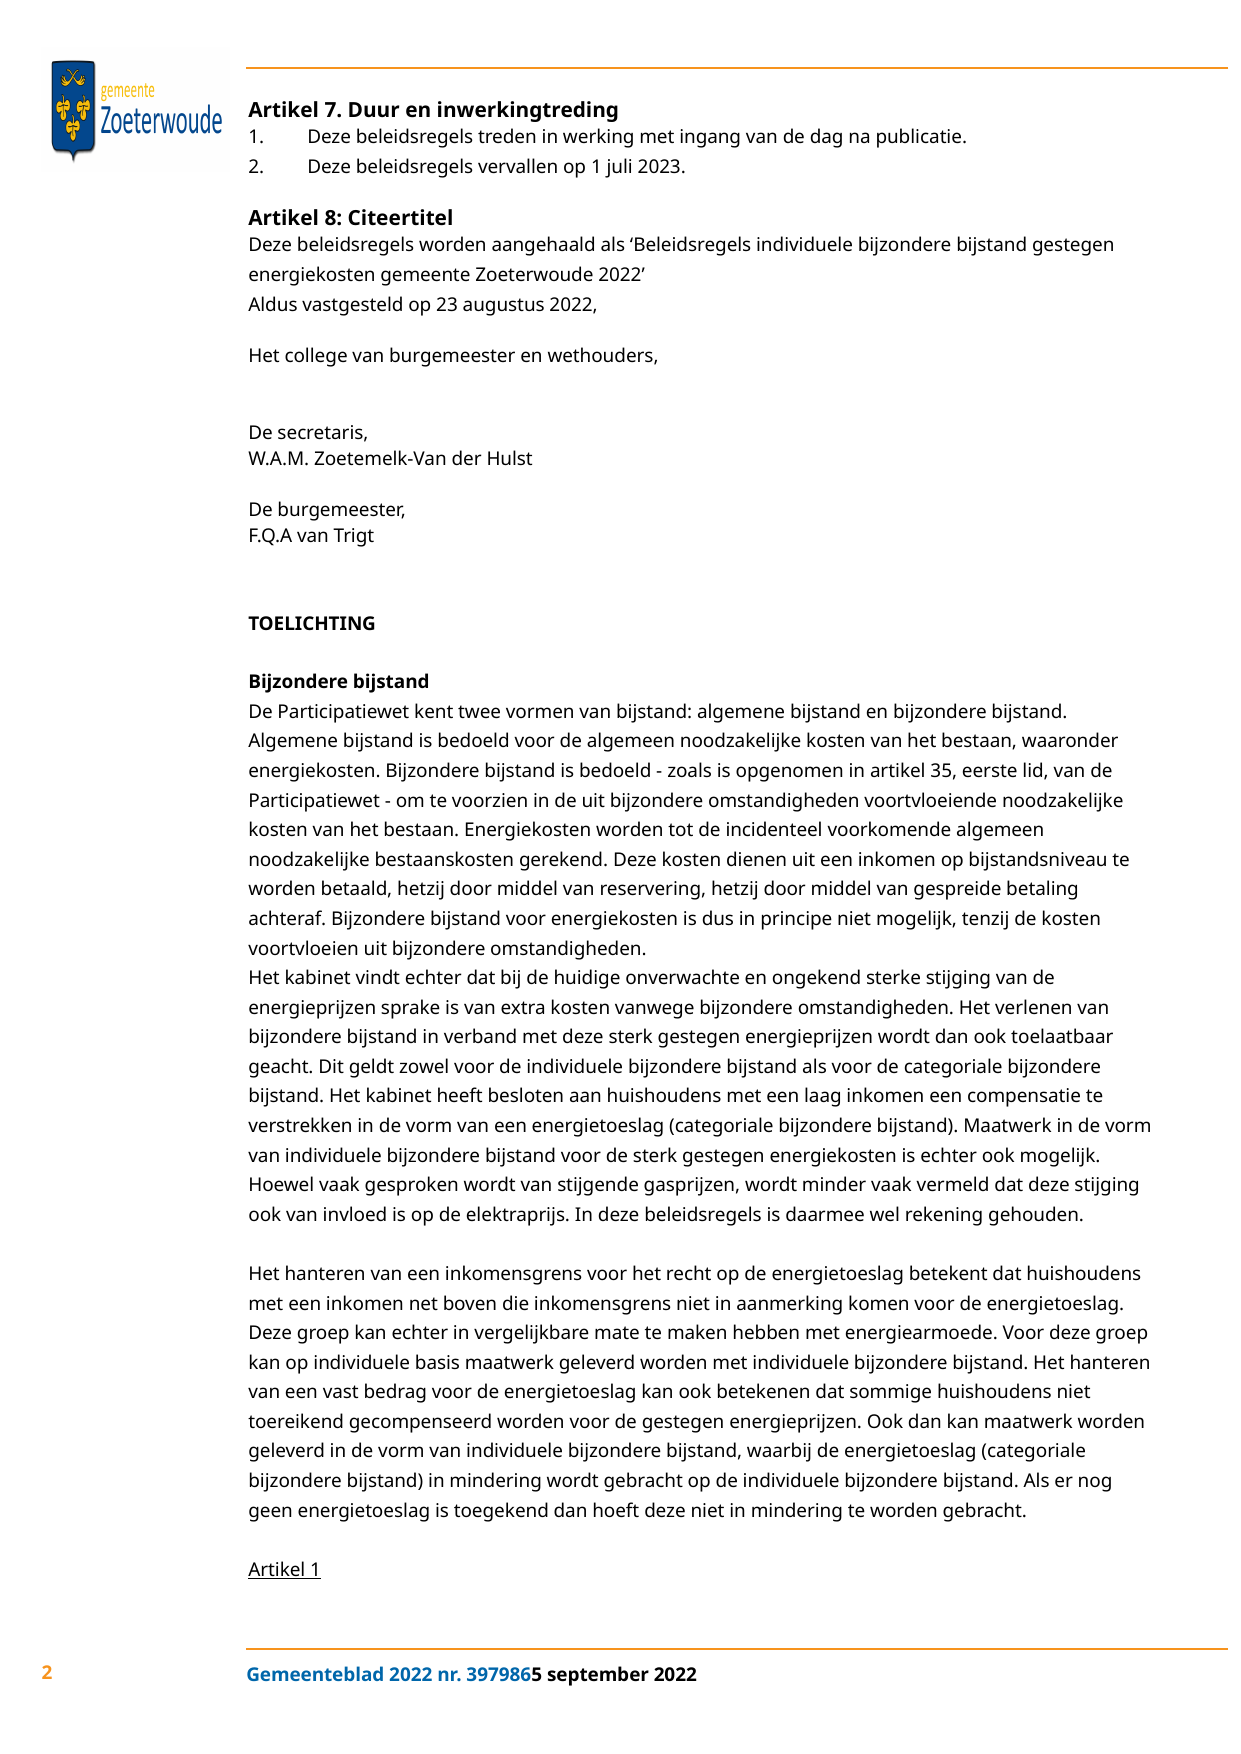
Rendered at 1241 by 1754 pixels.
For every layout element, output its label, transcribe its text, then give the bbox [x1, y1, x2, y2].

text F.Q.A van Trigt [248, 522, 1152, 548]
text De burgemeester, [248, 497, 1152, 522]
text Deze beleidsregels worden aangehaald als ‘Beleidsregels individuele bijzondere bijstand gestegen energiekosten gemeente Zoeterwoude 2022’ [248, 232, 1152, 287]
text De Participatiewet kent twee vormen van bijstand: algemene bijstand en bijzondere bijstand. Algemene bijstand is bedoeld voor de algemeen noodzakelijke kosten van het bestaan, waaronder energiekosten. Bijzondere bijstand is bedoeld - zoals is opgenomen in artikel 35, eerste lid, van de Participatiewet - om te voorzien in de uit bijzondere omstandigheden voortvloeiende noodzakelijke kosten van het bestaan. Energiekosten worden tot de incidenteel voorkomende algemeen noodzakelijke bestaanskosten gerekend. Deze kosten dienen uit een inkomen op bijstandsniveau te worden betaald, hetzij door middel van reservering, hetzij door middel van gespreide betaling achteraf. Bijzondere bijstand voor energiekosten is dus in principe niet mogelijk, tenzij de kosten voortvloeien uit bijzondere omstandigheden. [248, 698, 1152, 960]
text Aldus vastgesteld op 23 augustus 2022, [248, 291, 1152, 317]
text Het hanteren van een inkomensgrens voor het recht op de energietoeslag betekent dat huishoudens met een inkomen net boven die inkomensgrens niet in aanmerking komen voor de energietoeslag. Deze groep kan echter in vergelijkbare mate te maken hebben met energiearmoede. Voor deze groep kan op individuele basis maatwerk geleverd worden met individuele bijzondere bijstand. Het hanteren van een vast bedrag voor de energietoeslag kan ook betekenen dat sommige huishoudens niet toereikend gecompenseerd worden voor de gestegen energieprijzen. Ook dan kan maatwerk worden geleverd in de vorm van individuele bijzondere bijstand, waarbij de energietoeslag (categoriale bijzondere bijstand) in mindering wordt gebracht op de individuele bijzondere bijstand. Als er nog geen energietoeslag is toegekend dan hoeft deze niet in mindering te worden gebracht. [248, 1260, 1152, 1522]
text Artikel 7. Duur en inwerkingtreding [248, 95, 1152, 123]
text Bijzondere bijstand [248, 668, 1152, 694]
picture [41, 47, 231, 172]
text W.A.M. Zoetemelk-Van der Hulst [248, 445, 1152, 471]
text Het college van burgemeester en wethouders, [248, 342, 1152, 368]
list Deze beleidsregels treden in werking met ingang van de dag na publicatie. [248, 123, 1152, 149]
text Artikel 8: Citeertitel [248, 203, 1152, 232]
text Hoewel vaak gesproken wordt van stijgende gasprijzen, wordt minder vaak vermeld dat deze stijging ook van invloed is op de elektraprijs. In deze beleidsregels is daarmee wel rekening gehouden. [248, 1171, 1152, 1227]
text TOELICHTING [248, 599, 1152, 639]
text Het kabinet vindt echter dat bij de huidige onverwachte en ongekend sterke stijging van de energieprijzen sprake is van extra kosten vanwege bijzondere omstandigheden. Het verlenen van bijzondere bijstand in verband met deze sterk gestegen energieprijzen wordt dan ook toelaatbaar geacht. Dit geldt zowel voor de individuele bijzondere bijstand als voor de categoriale bijzondere bijstand. Het kabinet heeft besloten aan huishoudens met een laag inkomen een compensatie te verstrekken in de vorm van een energietoeslag (categoriale bijzondere bijstand). Maatwerk in de vorm van individuele bijzondere bijstand voor de sterk gestegen energiekosten is echter ook mogelijk. [248, 964, 1152, 1167]
list Deze beleidsregels vervallen op 1 juli 2023. [248, 153, 1152, 178]
text Artikel 1 [248, 1556, 1152, 1582]
text De secretaris, [248, 419, 1152, 445]
